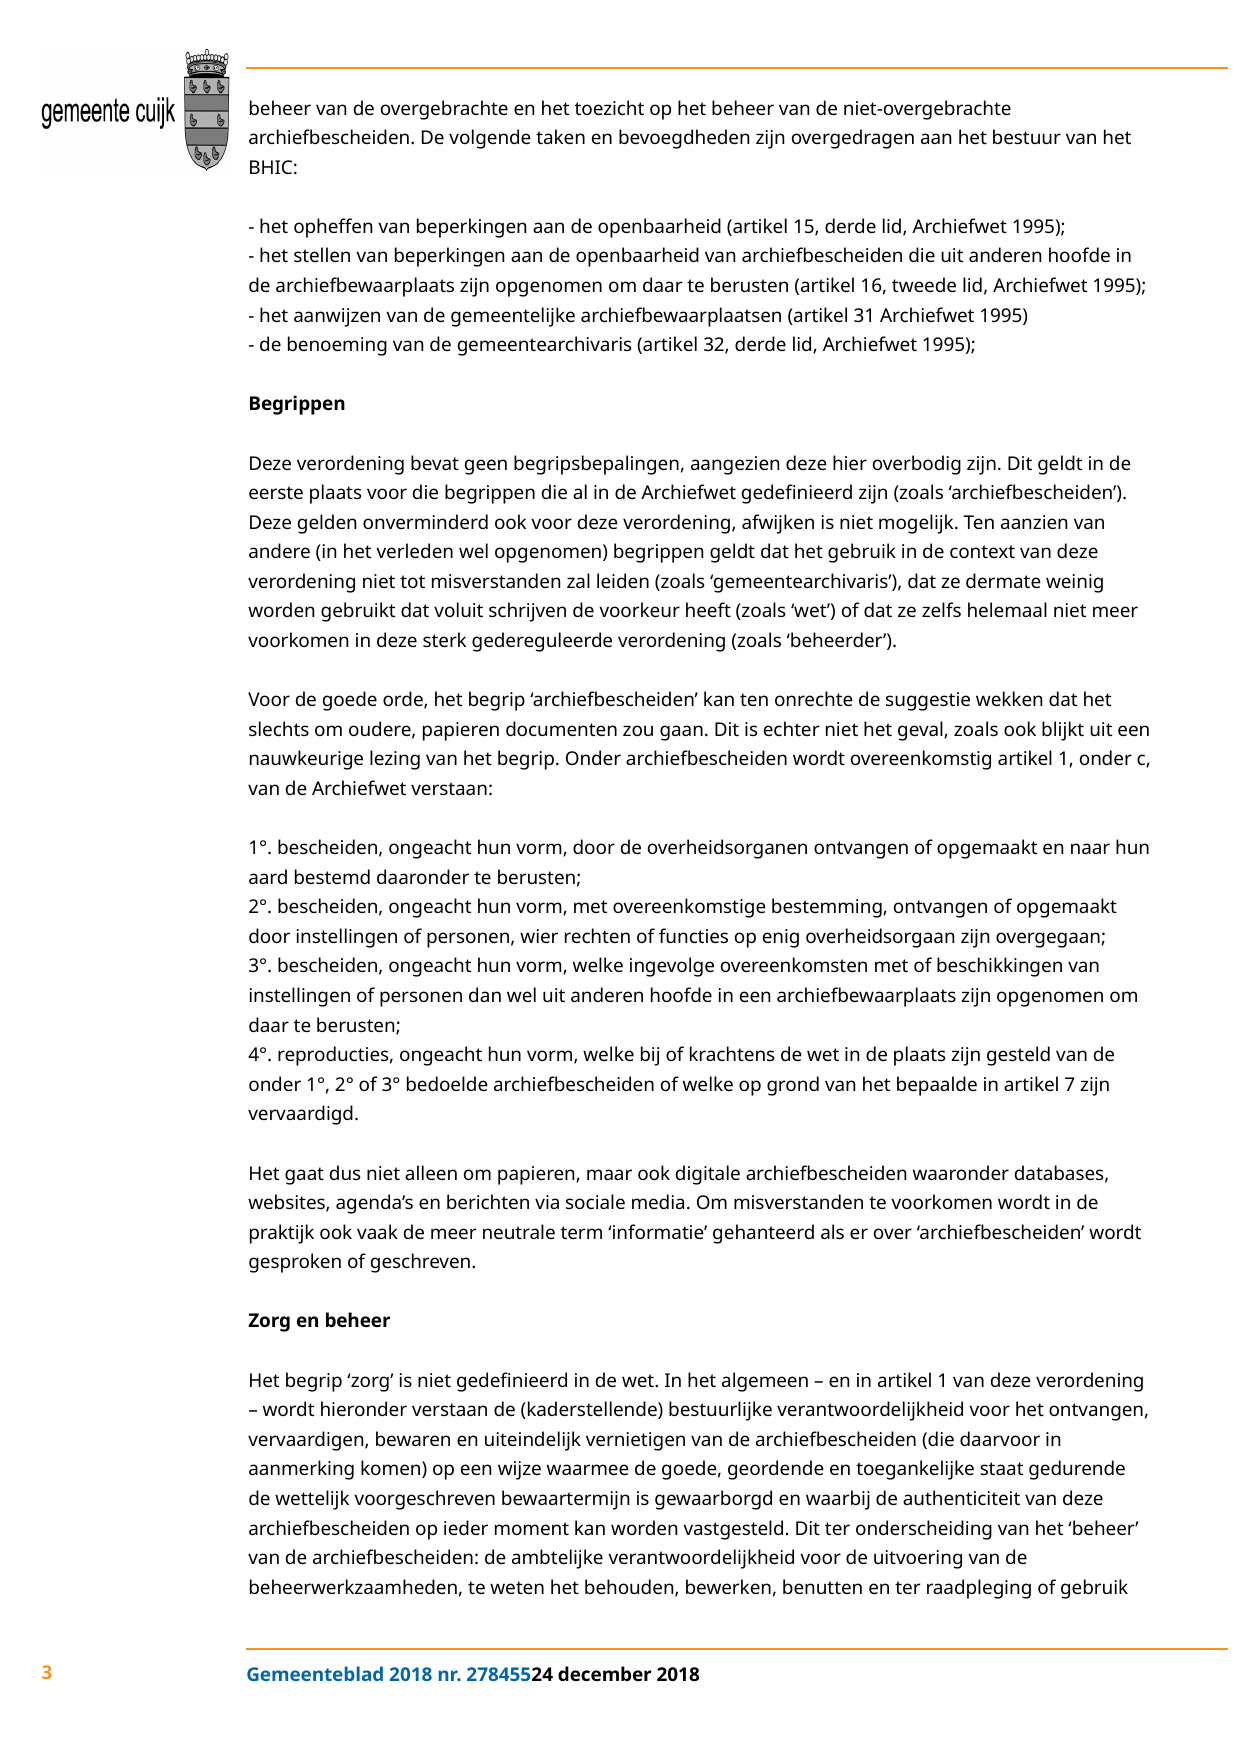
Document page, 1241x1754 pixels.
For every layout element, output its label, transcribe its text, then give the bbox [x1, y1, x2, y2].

text 3°. bescheiden, ongeacht hun vorm, welke ingevolge overeenkomsten met of beschikkingen van instellingen of personen dan wel uit anderen hoofde in een archiefbewaarplaats zijn opgenomen om daar te berusten; [248, 953, 1152, 1038]
text Het gaat dus niet alleen om papieren, maar ook digitale archiefbescheiden waaronder databases, websites, agenda’s en berichten via sociale media. Om misverstanden te voorkomen wordt in de praktijk ook vaak de meer neutrale term ‘informatie’ gehanteerd als er over ‘archiefbescheiden’ wordt gesproken of geschreven. [248, 1160, 1152, 1274]
text Zorg en beheer [248, 1308, 1152, 1333]
text 1°. bescheiden, ongeacht hun vorm, door de overheidsorganen ontvangen of opgemaakt en naar hun aard bestemd daaronder te berusten; [248, 834, 1152, 890]
text Voor de goede orde, het begrip ‘archiefbescheiden’ kan ten onrechte de suggestie wekken dat het slechts om oudere, papieren documenten zou gaan. Dit is echter niet het geval, zoals ook blijkt uit een nauwkeurige lezing van het begrip. Onder archiefbescheiden wordt overeenkomstig artikel 1, onder c, van de Archiefwet verstaan: [248, 686, 1152, 801]
text Deze verordening bevat geen begripsbepalingen, aangezien deze hier overbodig zijn. Dit geldt in de eerste plaats voor die begrippen die al in de Archiefwet gedefinieerd zijn (zoals ‘archiefbescheiden’). Deze gelden onverminderd ook voor deze verordening, afwijken is niet mogelijk. Ten aanzien van andere (in het verleden wel opgenomen) begrippen geldt dat het gebruik in de context van deze verordening niet tot misverstanden zal leiden (zoals ‘gemeentearchivaris’), dat ze dermate weinig worden gebruikt dat voluit schrijven de voorkeur heeft (zoals ‘wet’) of dat ze zelfs helemaal niet meer voorkomen in deze sterk gedereguleerde verordening (zoals ‘beheerder’). [248, 450, 1152, 653]
text Begrippen [248, 391, 1152, 416]
text - de benoeming van de gemeentearchivaris (artikel 32, derde lid, Archiefwet 1995); [248, 331, 1152, 357]
text - het opheffen van beperkingen aan de openbaarheid (artikel 15, derde lid, Archiefwet 1995); [248, 213, 1152, 239]
text - het aanwijzen van de gemeentelijke archiefbewaarplaatsen (artikel 31 Archiefwet 1995) [248, 302, 1152, 328]
picture [41, 47, 231, 172]
text beheer van de overgebrachte en het toezicht op het beheer van de niet-overgebrachte archiefbescheiden. De volgende taken en bevoegdheden zijn overgedragen aan het bestuur van het BHIC: [248, 95, 1152, 180]
text 2°. bescheiden, ongeacht hun vorm, met overeenkomstige bestemming, ontvangen of opgemaakt door instellingen of personen, wier rechten of functies op enig overheidsorgaan zijn overgegaan; [248, 893, 1152, 949]
text Het begrip ‘zorg’ is niet gedefinieerd in de wet. In het algemeen – en in artikel 1 van deze verordening – wordt hieronder verstaan de (kaderstellende) bestuurlijke verantwoordelijkheid voor het ontvangen, vervaardigen, bewaren en uiteindelijk vernietigen van de archiefbescheiden (die daarvoor in aanmerking komen) op een wijze waarmee de goede, geordende en toegankelijke staat gedurende de wettelijk voorgeschreven bewaartermijn is gewaarborgd en waarbij de authenticiteit van deze archiefbescheiden op ieder moment kan worden vastgesteld. Dit ter onderscheiding van het ‘beheer’ van de archiefbescheiden: de ambtelijke verantwoordelijkheid voor de uitvoering van de beheerwerkzaamheden, te weten het behouden, bewerken, benutten en ter raadpleging of gebruik [248, 1367, 1152, 1600]
text - het stellen van beperkingen aan de openbaarheid van archiefbescheiden die uit anderen hoofde in de archiefbewaarplaats zijn opgenomen om daar te berusten (artikel 16, tweede lid, Archiefwet 1995); [248, 243, 1152, 298]
text 4°. reproducties, ongeacht hun vorm, welke bij of krachtens de wet in de plaats zijn gesteld van de onder 1°, 2° of 3° bedoelde archiefbescheiden of welke op grond van het bepaalde in artikel 7 zijn vervaardigd. [248, 1041, 1152, 1126]
